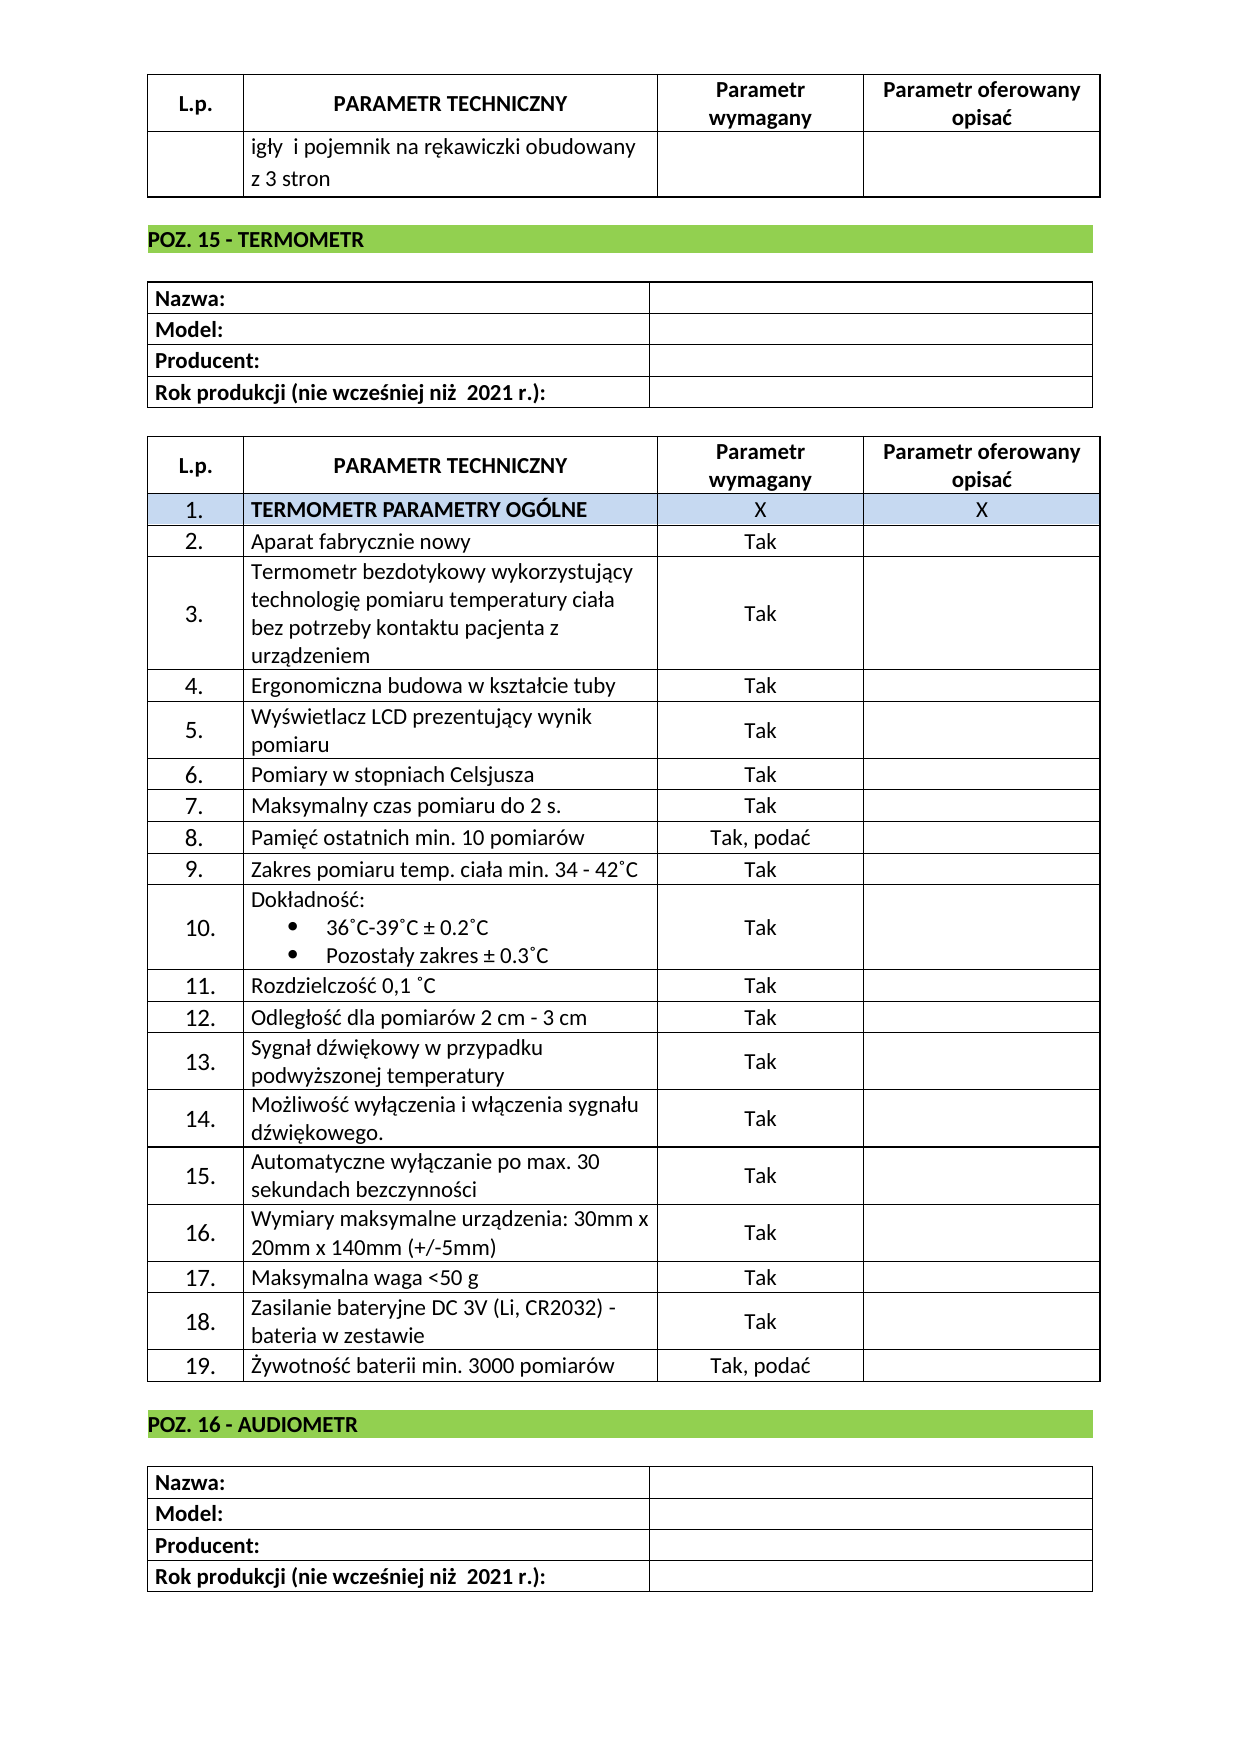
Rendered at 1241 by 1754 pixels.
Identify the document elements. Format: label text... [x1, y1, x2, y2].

table_cell Tak [658, 1293, 863, 1349]
table_cell [864, 1262, 1099, 1292]
table_cell [864, 854, 1099, 884]
table_cell Rok produkcji (nie wcześniej niż 2021 r.): [148, 377, 649, 407]
table_cell [864, 702, 1099, 758]
table_header Parametr oferowany opisać [864, 75, 1099, 131]
table_cell igły i pojemnik na rękawiczki obudowany z 3 stron [244, 132, 657, 196]
table_cell [864, 1002, 1099, 1032]
table_cell Zasilanie bateryjne DC 3V (Li, CR2032) - bateria w zestawie [244, 1293, 657, 1349]
table_cell Tak [658, 1205, 863, 1261]
table_header Parametr wymagany [658, 437, 863, 493]
table_header Nazwa: [148, 283, 649, 313]
table_header Parametr wymagany [658, 75, 863, 131]
table_header Parametr oferowany opisać [864, 437, 1099, 493]
table_cell [864, 885, 1099, 969]
table_cell Tak [658, 1090, 863, 1146]
table_cell [864, 1148, 1099, 1203]
table_cell Maksymalna waga <50 g [244, 1262, 657, 1292]
table_cell Maksymalny czas pomiaru do 2 s. [244, 790, 657, 821]
table_cell [864, 1090, 1099, 1146]
table_cell Tak [658, 885, 863, 969]
table_header Nazwa: [148, 1467, 649, 1497]
table_cell [148, 970, 243, 1001]
table_cell [148, 132, 243, 196]
table_cell [148, 526, 243, 556]
table_cell Wymiary maksymalne urządzenia: 30mm x 20mm x 140mm (+/-5mm) [244, 1205, 657, 1261]
table_cell Zakres pomiaru temp. ciała min. 34 - 42˚C [244, 854, 657, 884]
table_cell Rok produkcji (nie wcześniej niż 2021 r.): [148, 1561, 649, 1591]
table_cell [148, 1002, 243, 1032]
table_cell [864, 132, 1099, 196]
table_cell Żywotność baterii min. 3000 pomiarów [244, 1350, 657, 1381]
table_cell Dokładność: 36˚C-39˚C ± 0.2˚C Pozostały zakres ± 0.3˚C [244, 885, 657, 969]
table_cell Tak, podać [658, 822, 863, 852]
table_cell [864, 526, 1099, 556]
table_cell [148, 702, 243, 758]
table_cell Termometr bezdotykowy wykorzystujący technologię pomiaru temperatury ciała bez potrzeby kontaktu pacjenta z urządzeniem [244, 557, 657, 669]
table_cell Automatyczne wyłączanie po max. 30 sekundach bezczynności [244, 1148, 657, 1203]
table_cell Wyświetlacz LCD prezentujący wynik pomiaru [244, 702, 657, 758]
table_cell [148, 494, 243, 524]
table_cell [864, 1293, 1099, 1349]
table_cell Model: [148, 314, 649, 344]
table_cell Model: [148, 1499, 649, 1529]
table_cell [148, 1293, 243, 1349]
table_cell Sygnał dźwiękowy w przypadku podwyższonej temperatury [244, 1033, 657, 1089]
table_cell Producent: [148, 1530, 649, 1560]
table_cell [658, 132, 863, 196]
table_cell [864, 1350, 1099, 1381]
table_cell [864, 670, 1099, 701]
table_cell [148, 1148, 243, 1203]
table_cell [148, 885, 243, 969]
table_cell Tak [658, 1262, 863, 1292]
table_cell Producent: [148, 345, 649, 376]
table_cell [864, 790, 1099, 821]
table_cell [864, 1205, 1099, 1261]
table_cell [148, 1033, 243, 1089]
text POZ. 15 - TERMOMETR [148, 225, 1093, 253]
table_cell [864, 759, 1099, 789]
table_cell X [864, 494, 1099, 524]
table_cell Tak [658, 702, 863, 758]
table_cell [148, 1350, 243, 1381]
table_header PARAMETR TECHNICZNY [244, 437, 657, 493]
table_cell Tak [658, 759, 863, 789]
table_cell [650, 1530, 1092, 1560]
table_cell [650, 345, 1092, 376]
table_header PARAMETR TECHNICZNY [244, 75, 657, 131]
table_cell [148, 1262, 243, 1292]
table_cell Tak [658, 970, 863, 1001]
table_header [650, 283, 1092, 313]
table_cell Tak [658, 790, 863, 821]
table_cell Tak [658, 670, 863, 701]
table_cell TERMOMETR PARAMETRY OGÓLNE [244, 494, 657, 524]
table_header L.p. [148, 437, 243, 493]
table_cell [148, 1205, 243, 1261]
text POZ. 16 - AUDIOMETR [148, 1410, 1093, 1438]
table_cell [864, 970, 1099, 1001]
table_header [650, 1467, 1092, 1497]
table_cell [864, 1033, 1099, 1089]
table_cell [864, 557, 1099, 669]
table_cell [650, 1499, 1092, 1529]
table_cell Ergonomiczna budowa w kształcie tuby [244, 670, 657, 701]
table_cell [864, 822, 1099, 852]
table_cell [148, 670, 243, 701]
table_cell Tak, podać [658, 1350, 863, 1381]
table_cell X [658, 494, 863, 524]
table_cell Tak [658, 1002, 863, 1032]
table_cell [650, 314, 1092, 344]
table_cell [148, 557, 243, 669]
table_cell Możliwość wyłączenia i włączenia sygnału dźwiękowego. [244, 1090, 657, 1146]
table_cell Aparat fabrycznie nowy [244, 526, 657, 556]
table_cell Pamięć ostatnich min. 10 pomiarów [244, 822, 657, 852]
table_cell Tak [658, 557, 863, 669]
table_cell [650, 377, 1092, 407]
table_cell Tak [658, 526, 863, 556]
table_cell Tak [658, 854, 863, 884]
table_cell Odległość dla pomiarów 2 cm - 3 cm [244, 1002, 657, 1032]
table_cell Tak [658, 1148, 863, 1203]
table_header L.p. [148, 75, 243, 131]
table_cell Tak [658, 1033, 863, 1089]
table_cell [148, 759, 243, 789]
table_cell Rozdzielczość 0,1 ˚C [244, 970, 657, 1001]
table_cell [148, 822, 243, 852]
table_cell [148, 790, 243, 821]
table_cell [148, 854, 243, 884]
table_cell [148, 1090, 243, 1146]
table_cell [650, 1561, 1092, 1591]
table_cell Pomiary w stopniach Celsjusza [244, 759, 657, 789]
